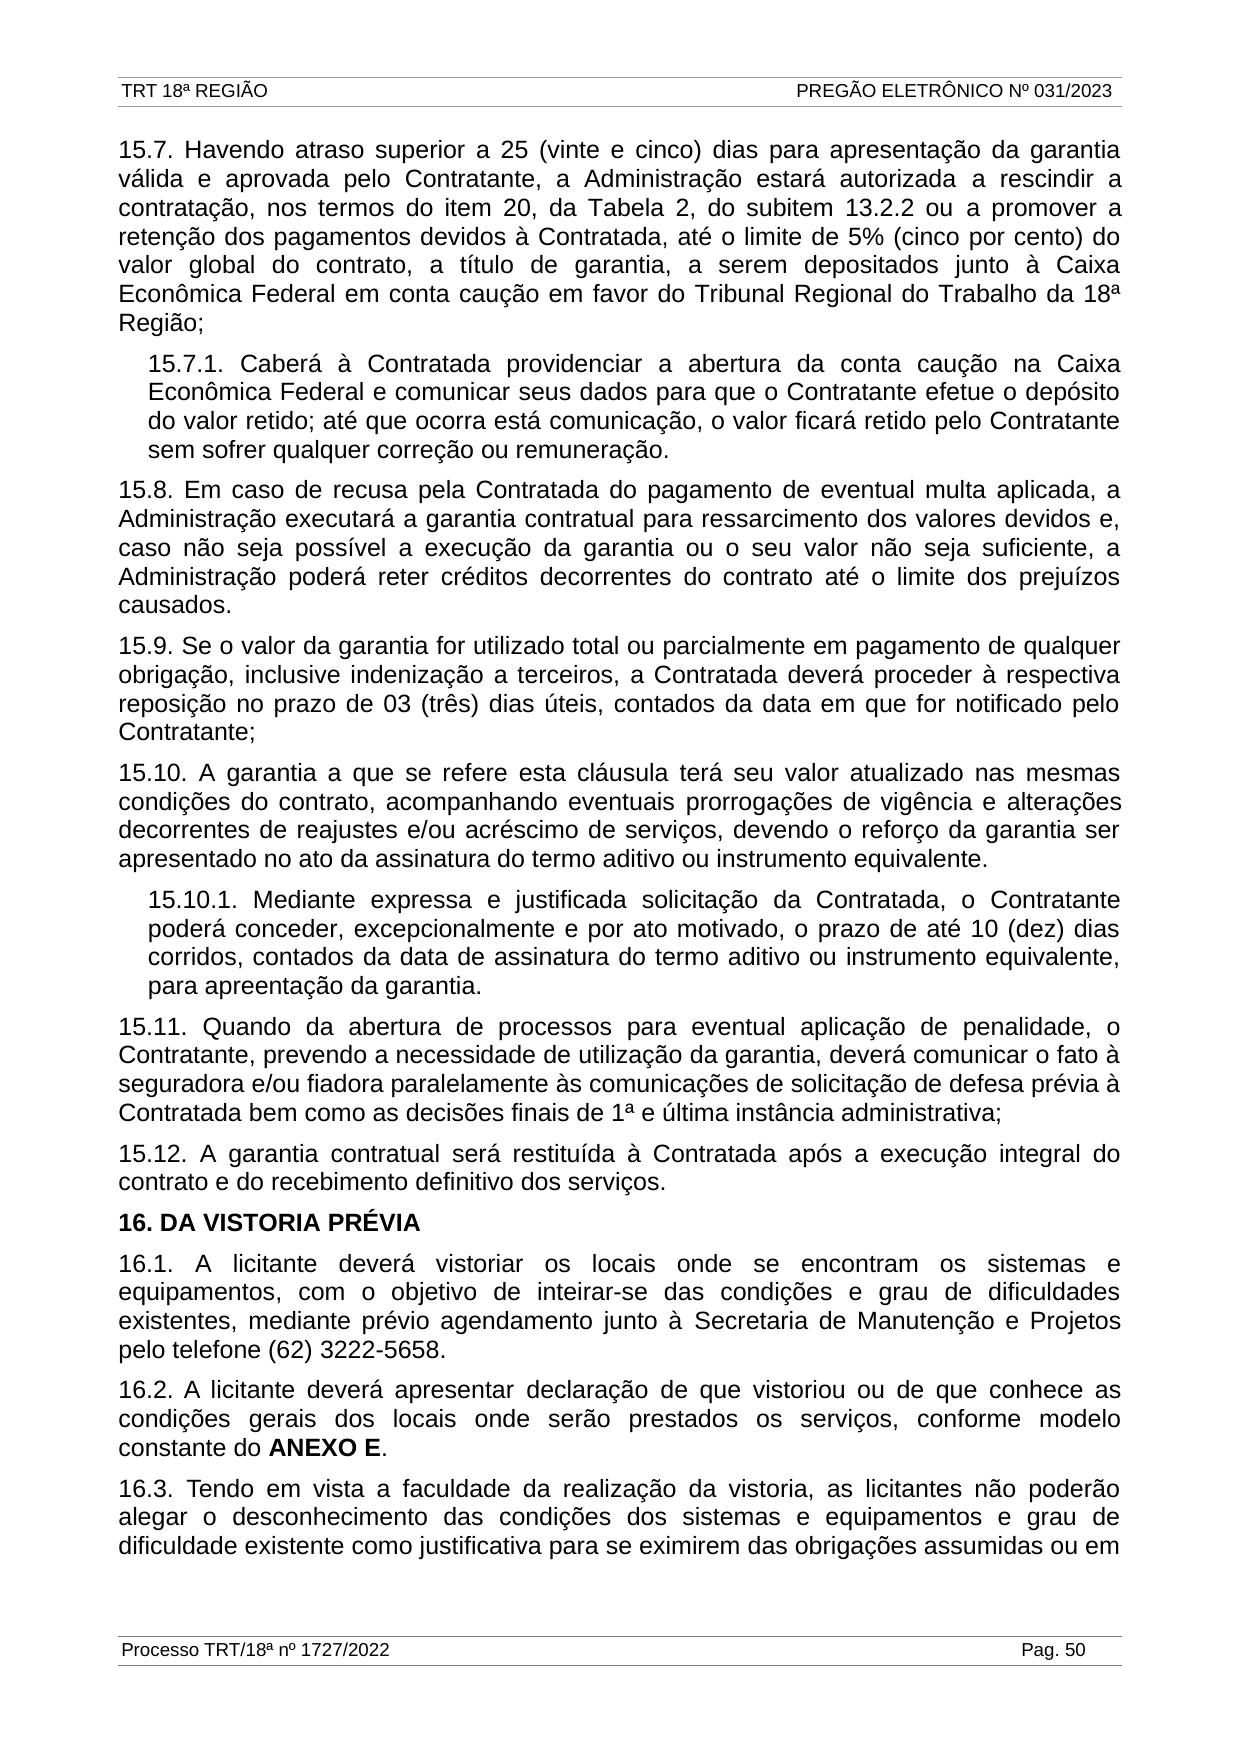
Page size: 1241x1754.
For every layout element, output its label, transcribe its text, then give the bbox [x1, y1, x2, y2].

text 16.1. A licitante deverá vistoriar os locais onde se encontram os sistemas e equipamentos, com o objetivo de inteirar-se das condições e grau de dificuldades existentes, mediante prévio agendamento junto à Secretaria de Manutenção e Projetos pelo telefone (62) 3222-5658. [118, 1249, 1122, 1364]
text 15.12. A garantia contratual será restituída à Contratada após a execução integral do contrato e do recebimento definitivo dos serviços. [118, 1139, 1122, 1196]
text 16.2. A licitante deverá apresentar declaração de que vistoriou ou de que conhece as condições gerais dos locais onde serão prestados os serviços, conforme modelo constante do ANEXO E. [118, 1376, 1122, 1462]
text 15.8. Em caso de recusa pela Contratada do pagamento de eventual multa aplicada, a Administração executará a garantia contratual para ressarcimento dos valores devidos e, caso não seja possível a execução da garantia ou o seu valor não seja suficiente, a Administração poderá reter créditos decorrentes do contrato até o limite dos prejuízos causados. [118, 476, 1122, 619]
text 16.3. Tendo em vista a faculdade da realização da vistoria, as licitantes não poderão alegar o desconhecimento das condições dos sistemas e equipamentos e grau de dificuldade existente como justificativa para se eximirem das obrigações assumidas ou em [118, 1474, 1122, 1560]
text 15.10. A garantia a que se refere esta cláusula terá seu valor atualizado nas mesmas condições do contrato, acompanhando eventuais prorrogações de vigência e alterações decorrentes de reajustes e/ou acréscimo de serviços, devendo o reforço da garantia ser apresentado no ato da assinatura do termo aditivo ou instrumento equivalente. [118, 758, 1122, 873]
text 15.10.1. Mediante expressa e justificada solicitação da Contratada, o Contratante poderá conceder, excepcionalmente e por ato motivado, o prazo de até 10 (dez) dias corridos, contados da data de assinatura do termo aditivo ou instrumento equivalente, para apreentação da garantia. [148, 885, 1122, 1000]
text 15.7.1. Caberá à Contratada providenciar a abertura da conta caução na Caixa Econômica Federal e comunicar seus dados para que o Contratante efetue o depósito do valor retido; até que ocorra está comunicação, o valor ficará retido pelo Contratante sem sofrer qualquer correção ou remuneração. [148, 349, 1122, 464]
text 15.9. Se o valor da garantia for utilizado total ou parcialmente em pagamento de qualquer obrigação, inclusive indenização a terceiros, a Contratada deverá proceder à respectiva reposição no prazo de 03 (três) dias úteis, contados da data em que for notificado pelo Contratante; [118, 631, 1122, 746]
text 16. DA VISTORIA PRÉVIA [118, 1208, 1122, 1237]
text 15.11. Quando da abertura de processos para eventual aplicação de penalidade, o Contratante, prevendo a necessidade de utilização da garantia, deverá comunicar o fato à seguradora e/ou fiadora paralelamente às comunicações de solicitação de defesa prévia à Contratada bem como as decisões finais de 1ª e última instância administrativa; [118, 1012, 1122, 1127]
text 15.7. Havendo atraso superior a 25 (vinte e cinco) dias para apresentação da garantia válida e aprovada pelo Contratante, a Administração estará autorizada a rescindir a contratação, nos termos do item 20, da Tabela 2, do subitem 13.2.2 ou a promover a retenção dos pagamentos devidos à Contratada, até o limite de 5% (cinco por cento) do valor global do contrato, a título de garantia, a serem depositados junto à Caixa Econômica Federal em conta caução em favor do Tribunal Regional do Trabalho da 18ª Região; [118, 136, 1122, 337]
